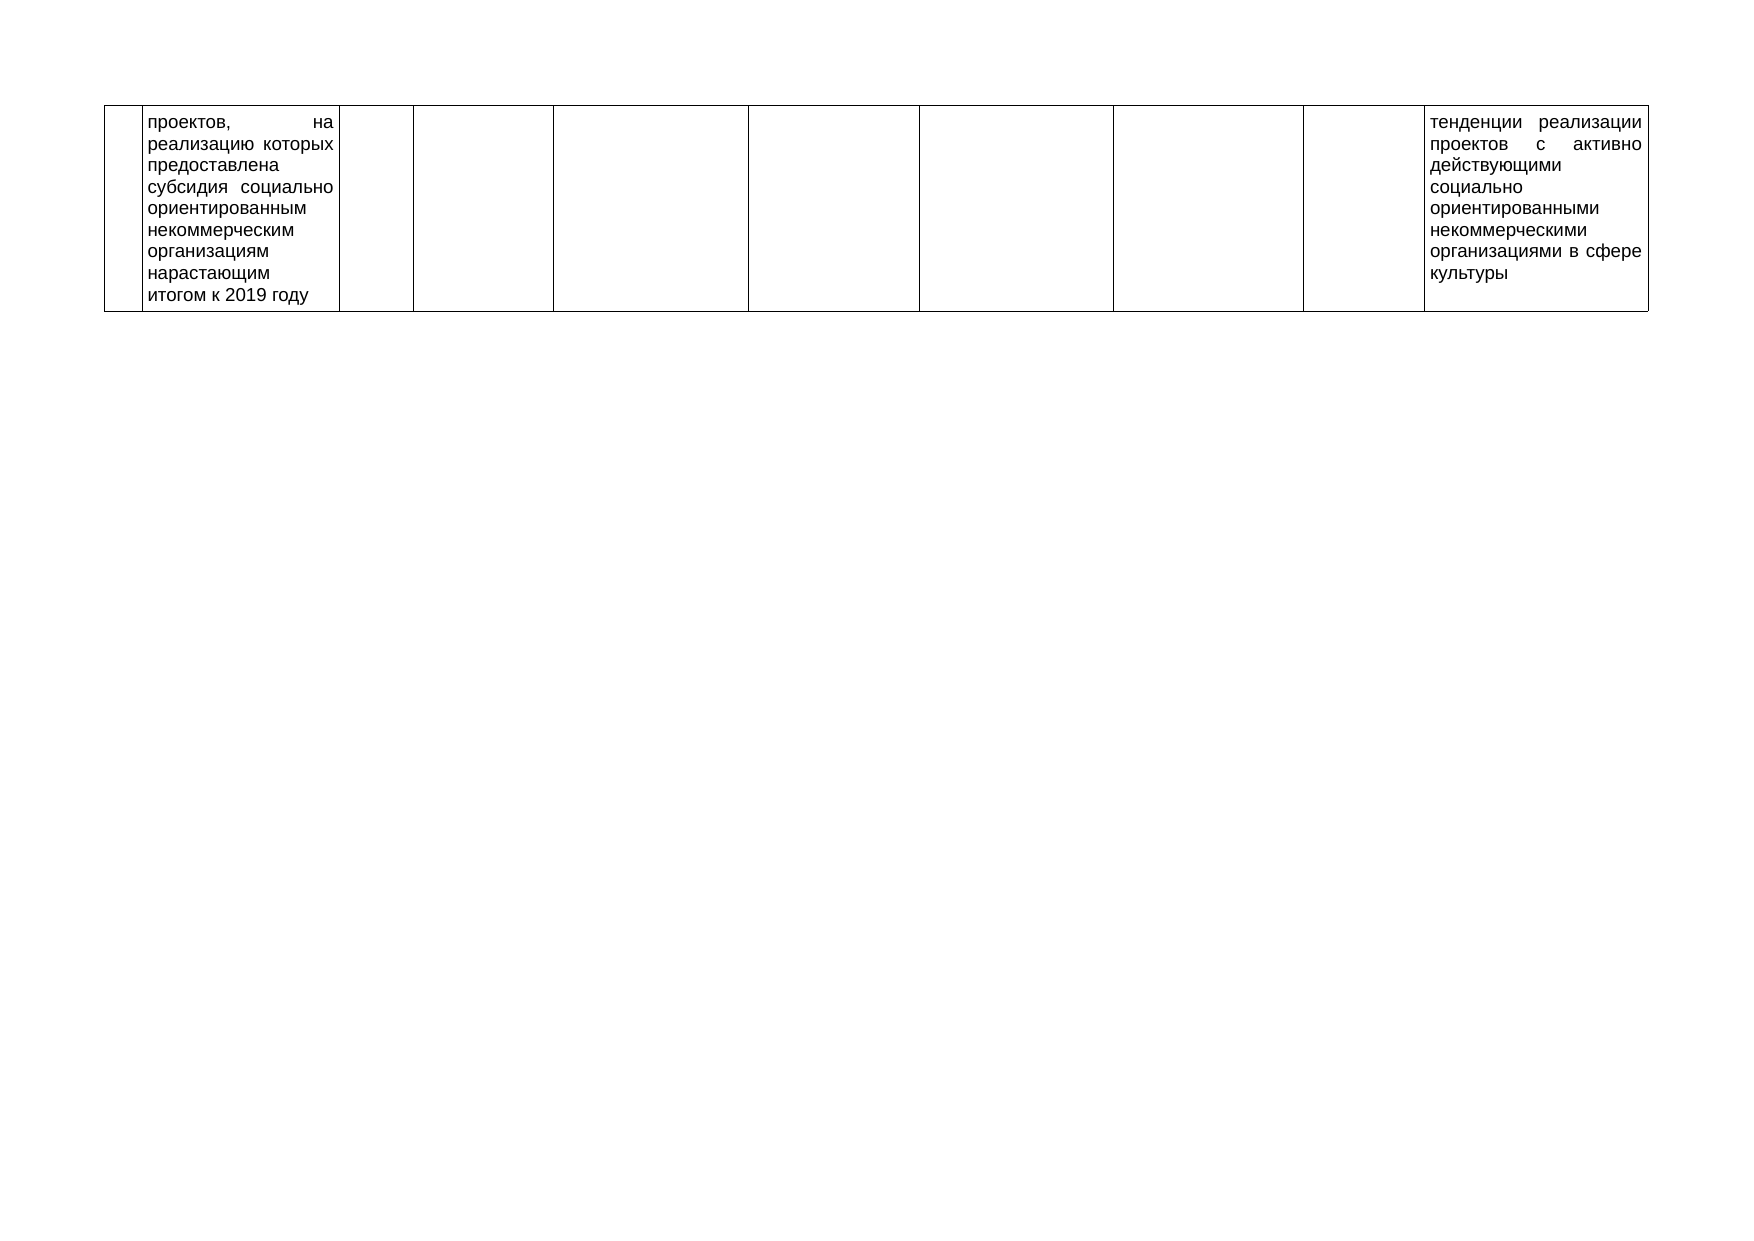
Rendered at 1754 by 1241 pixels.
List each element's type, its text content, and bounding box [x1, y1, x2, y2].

table_cell тенденции реализации проектов с активно действующими социально ориентированными некоммерческими организациями в сфере культуры [1425, 106, 1648, 311]
table_cell проектов, на реализацию которых предоставлена субсидия социально ориентированным некоммерческим организациям нарастающим итогом к 2019 году [143, 106, 339, 311]
table_cell [920, 106, 1113, 311]
table_cell [340, 106, 413, 311]
table_cell [1304, 106, 1424, 311]
table_cell [105, 106, 142, 311]
table_cell [414, 106, 553, 311]
table_cell [1114, 106, 1303, 311]
table_cell [749, 106, 919, 311]
table_cell [554, 106, 748, 311]
